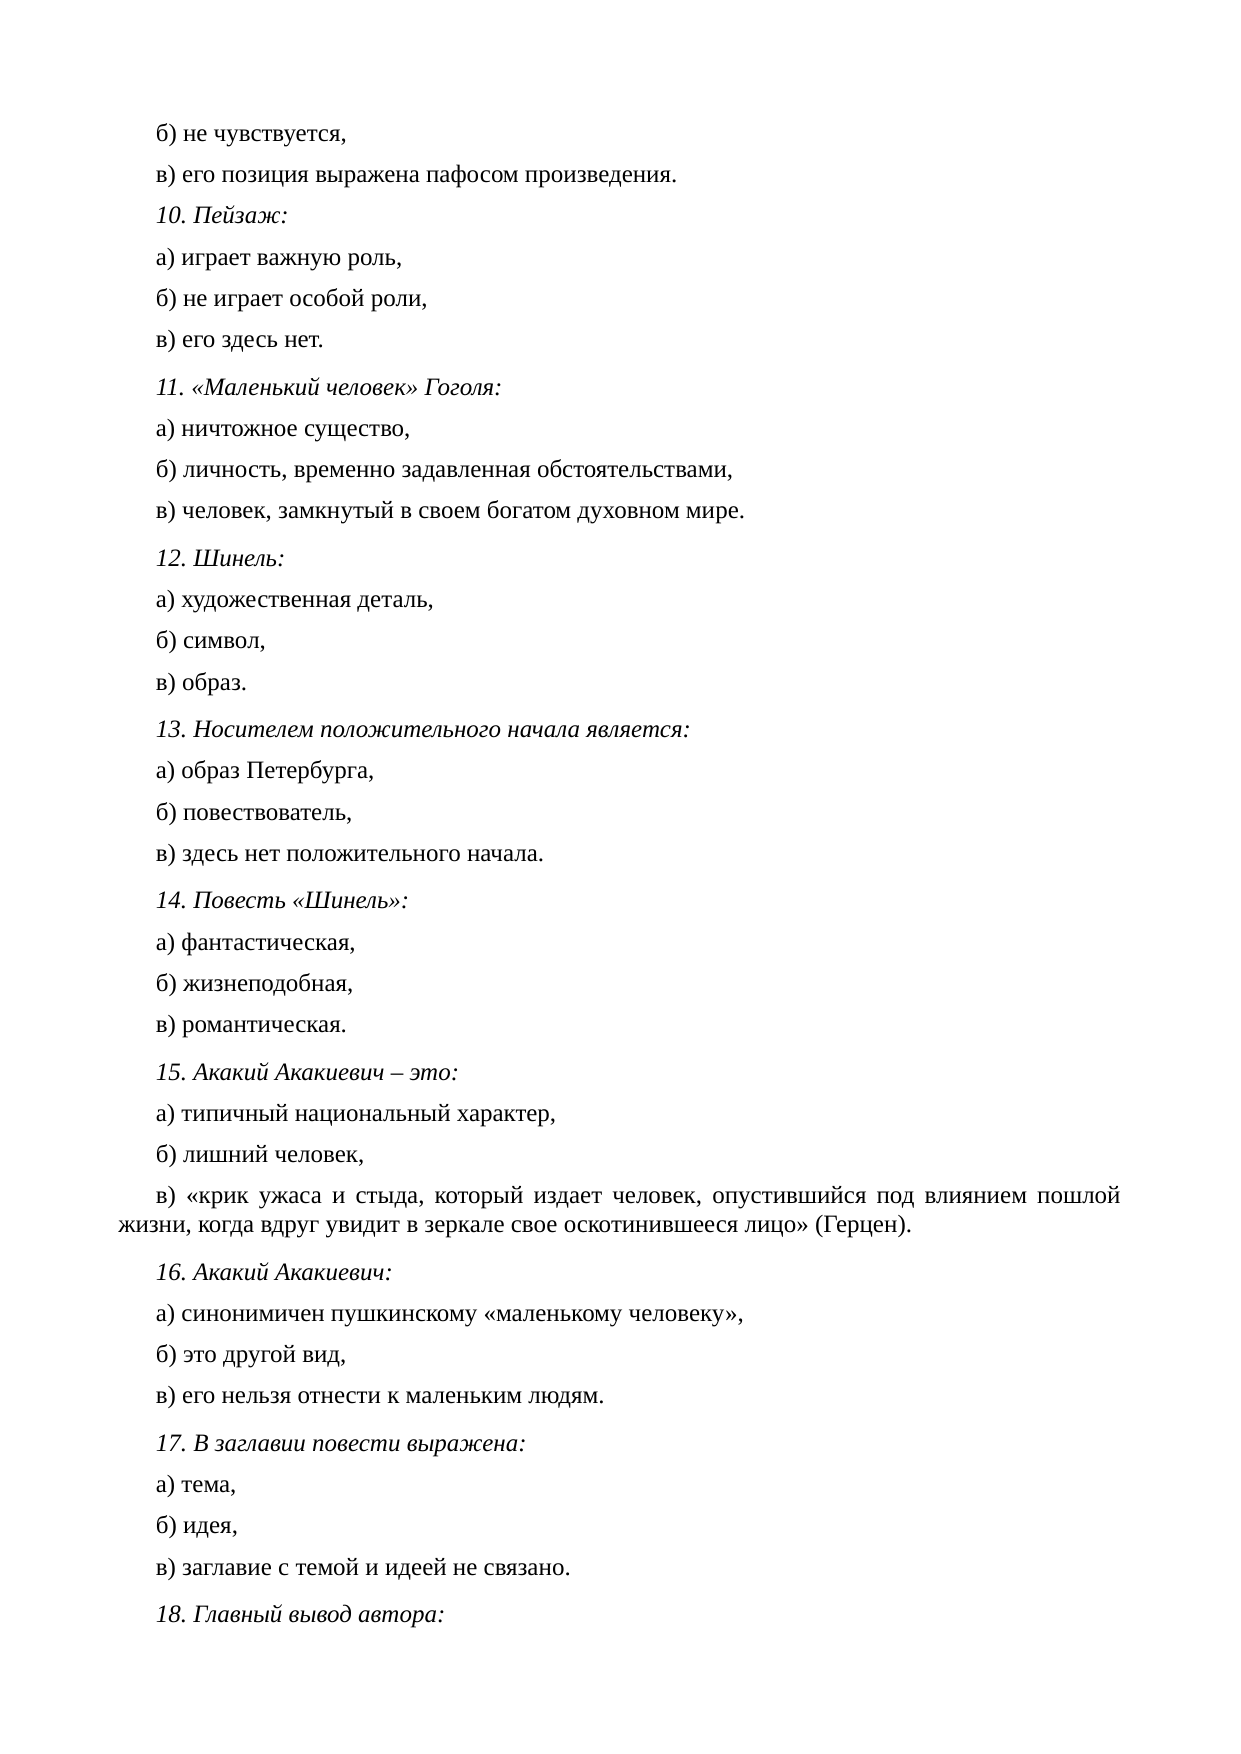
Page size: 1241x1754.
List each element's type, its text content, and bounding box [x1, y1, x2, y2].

text б) символ, [118, 626, 1122, 654]
text в) образ. [118, 667, 1122, 696]
text б) личность, временно задавленная обстоятельствами, [118, 454, 1122, 483]
text а) тема, [118, 1469, 1122, 1498]
text б) идея, [118, 1511, 1122, 1539]
text 12. Шинель: [118, 543, 1122, 572]
text в) человек, замкнутый в своем богатом духовном мире. [118, 496, 1122, 524]
text 15. Акакий Акакиевич – это: [118, 1057, 1122, 1086]
text 17. В заглавии повести выражена: [118, 1428, 1122, 1457]
text в) его здесь нет. [118, 324, 1122, 353]
text б) повествователь, [118, 797, 1122, 826]
text б) лишний человек, [118, 1139, 1122, 1168]
text а) образ Петербурга, [118, 756, 1122, 784]
text а) играет важную роль, [118, 242, 1122, 271]
text а) синонимичен пушкинскому «маленькому человеку», [118, 1298, 1122, 1327]
text 14. Повесть «Шинель»: [118, 886, 1122, 914]
text а) художественная деталь, [118, 584, 1122, 613]
text 13. Носителем положительного начала является: [118, 714, 1122, 743]
text б) не чувствуется, [118, 118, 1122, 147]
text в) «крик ужаса и стыда, который издает человек, опустившийся под влиянием пошлой жизни, когда вдруг увидит в зеркале свое оскотинившееся лицо» (Герцен). [118, 1181, 1122, 1238]
text в) его нельзя отнести к маленьким людям. [118, 1381, 1122, 1409]
text 10. Пейзаж: [118, 201, 1122, 229]
text в) здесь нет положительного начала. [118, 838, 1122, 867]
text 11. «Маленький человек» Гоголя: [118, 372, 1122, 401]
text а) типичный национальный характер, [118, 1098, 1122, 1127]
text 16. Акакий Акакиевич: [118, 1257, 1122, 1286]
text а) фантастическая, [118, 927, 1122, 956]
text б) не играет особой роли, [118, 283, 1122, 312]
text б) это другой вид, [118, 1339, 1122, 1368]
text в) его позиция выражена пафосом произведения. [118, 159, 1122, 188]
text б) жизнеподобная, [118, 968, 1122, 997]
text в) заглавие с темой и идеей не связано. [118, 1552, 1122, 1581]
text 18. Главный вывод автора: [118, 1599, 1122, 1628]
text а) ничтожное существо, [118, 413, 1122, 442]
text в) романтическая. [118, 1009, 1122, 1038]
